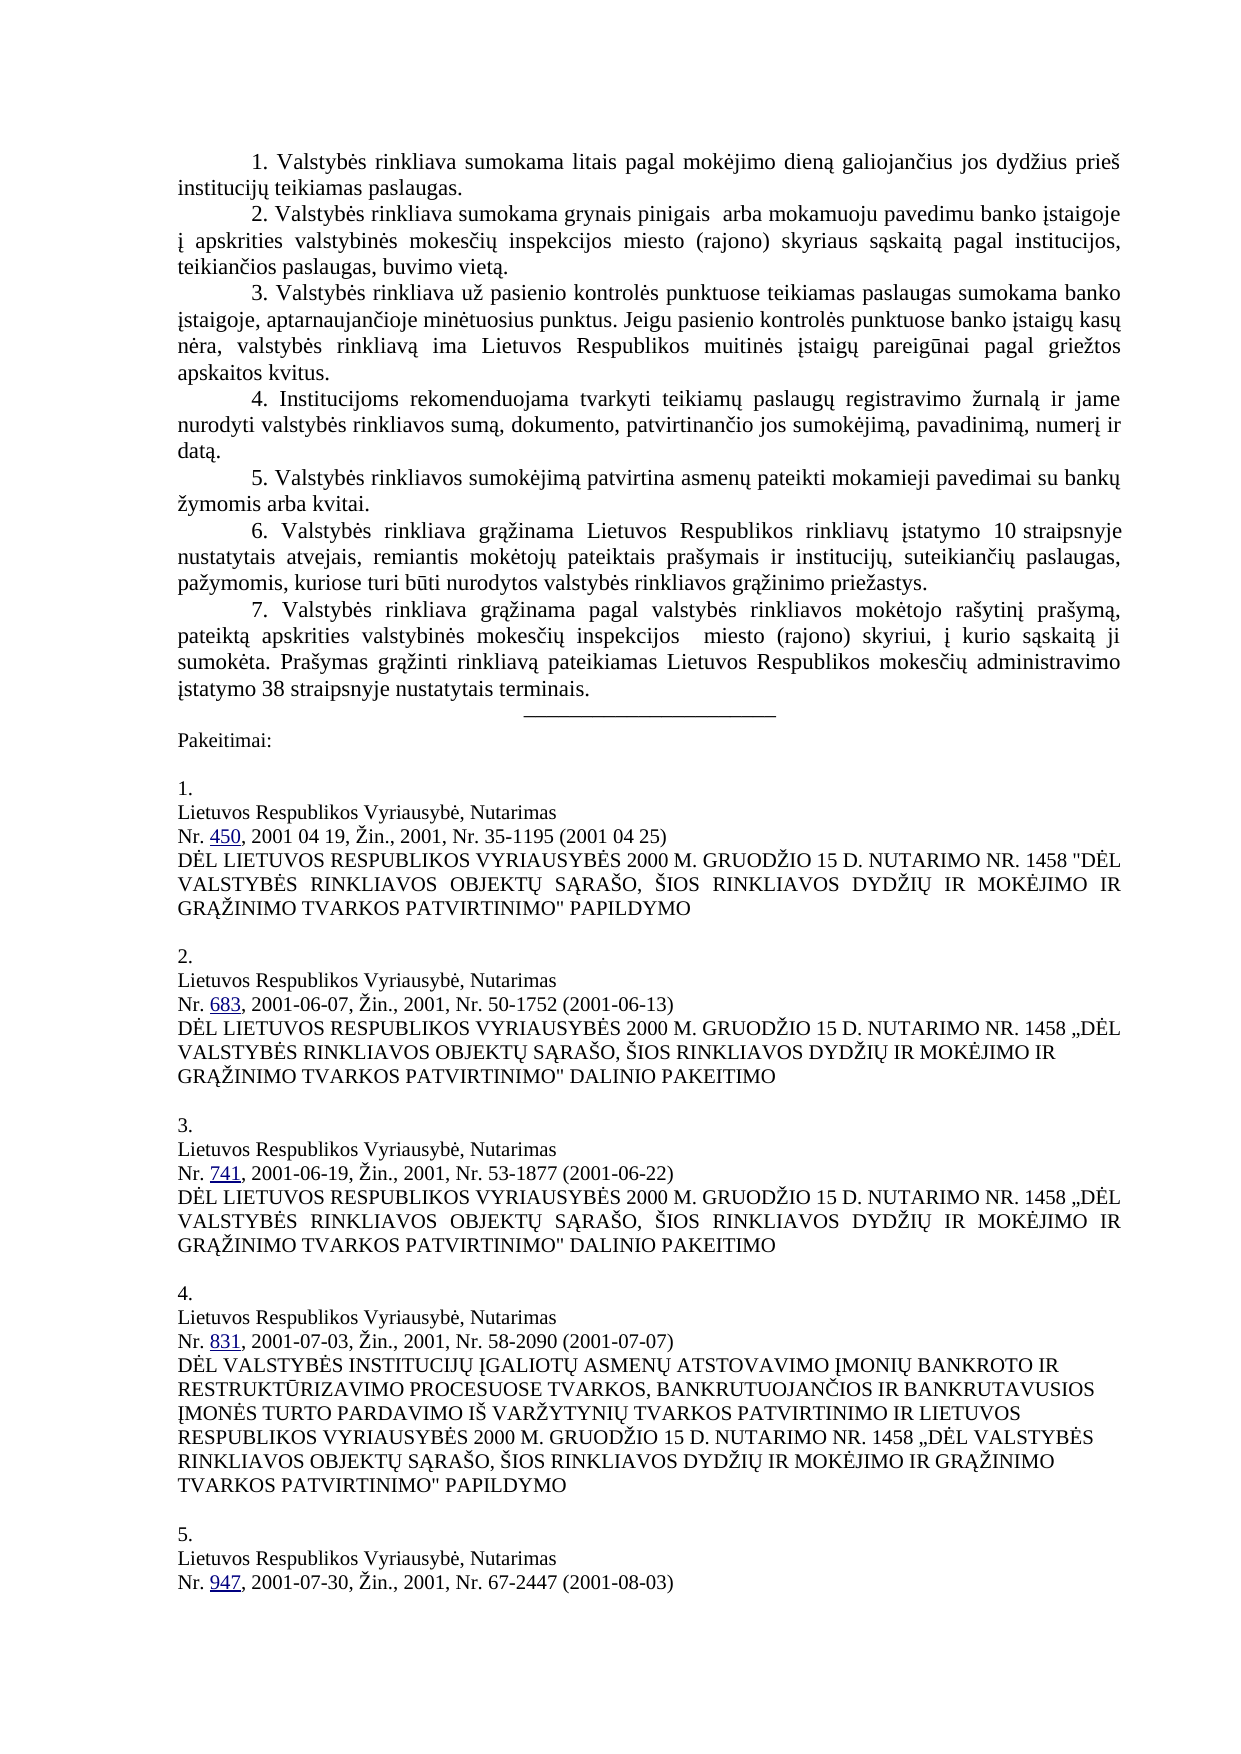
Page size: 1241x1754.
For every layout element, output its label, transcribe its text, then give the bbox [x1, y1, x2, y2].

text 6. Valstybės rinkliava grąžinama Lietuvos Respublikos rinkliavų įstatymo 10 straipsnyje nustatytais atvejais, remiantis mokėtojų pateiktais prašymais ir institucijų, suteikiančių paslaugas, pažymomis, kuriose turi būti nurodytos valstybės rinkliavos grąžinimo priežastys. [177, 517, 1122, 596]
text DĖL LIETUVOS RESPUBLIKOS VYRIAUSYBĖS 2000 M. GRUODŽIO 15 D. NUTARIMO NR. 1458 „DĖL VALSTYBĖS RINKLIAVOS OBJEKTŲ SĄRAŠO, ŠIOS RINKLIAVOS DYDŽIŲ IR MOKĖJIMO IR GRĄŽINIMO TVARKOS PATVIRTINIMO" DALINIO PAKEITIMO [177, 1185, 1122, 1257]
text DĖL LIETUVOS RESPUBLIKOS VYRIAUSYBĖS 2000 M. GRUODŽIO 15 D. NUTARIMO NR. 1458 „DĖL VALSTYBĖS RINKLIAVOS OBJEKTŲ SĄRAŠO, ŠIOS RINKLIAVOS DYDŽIŲ IR MOKĖJIMO IR GRĄŽINIMO TVARKOS PATVIRTINIMO" DALINIO PAKEITIMO [177, 1016, 1122, 1088]
text 4. Institucijoms rekomenduojama tvarkyti teikiamų paslaugų registravimo žurnalą ir jame nurodyti valstybės rinkliavos sumą, dokumento, patvirtinančio jos sumokėjimą, pavadinimą, numerį ir datą. [177, 385, 1122, 464]
text 3. [177, 1112, 1122, 1137]
text Nr. 741, 2001-06-19, Žin., 2001, Nr. 53-1877 (2001-06-22) [177, 1161, 1122, 1185]
text Lietuvos Respublikos Vyriausybė, Nutarimas [177, 1137, 1122, 1161]
text 4. [177, 1281, 1122, 1305]
text Lietuvos Respublikos Vyriausybė, Nutarimas [177, 1305, 1122, 1329]
text 5. [177, 1522, 1122, 1546]
text 2. Valstybės rinkliava sumokama grynais pinigais arba mokamuoju pavedimu banko įstaigoje į apskrities valstybinės mokesčių inspekcijos miesto (rajono) skyriaus sąskaitą pagal institucijos, teikiančios paslaugas, buvimo vietą. [177, 200, 1122, 279]
text 2. [177, 944, 1122, 968]
text Nr. 947, 2001-07-30, Žin., 2001, Nr. 67-2447 (2001-08-03) [177, 1570, 1122, 1594]
text 1. Valstybės rinkliava sumokama litais pagal mokėjimo dieną galiojančius jos dydžius prieš institucijų teikiamas paslaugas. [177, 148, 1122, 200]
text DĖL LIETUVOS RESPUBLIKOS VYRIAUSYBĖS 2000 M. GRUODŽIO 15 D. NUTARIMO NR. 1458 "DĖL VALSTYBĖS RINKLIAVOS OBJEKTŲ SĄRAŠO, ŠIOS RINKLIAVOS DYDŽIŲ IR MOKĖJIMO IR GRĄŽINIMO TVARKOS PATVIRTINIMO" PAPILDYMO [177, 848, 1122, 920]
text Nr. 831, 2001-07-03, Žin., 2001, Nr. 58-2090 (2001-07-07) [177, 1329, 1122, 1353]
text DĖL VALSTYBĖS INSTITUCIJŲ ĮGALIOTŲ ASMENŲ ATSTOVAVIMO ĮMONIŲ BANKROTO IR RESTRUKTŪRIZAVIMO PROCESUOSE TVARKOS, BANKRUTUOJANČIOS IR BANKRUTAVUSIOS ĮMONĖS TURTO PARDAVIMO IŠ VARŽYTYNIŲ TVARKOS PATVIRTINIMO IR LIETUVOS RESPUBLIKOS VYRIAUSYBĖS 2000 M. GRUODŽIO 15 D. NUTARIMO NR. 1458 „DĖL VALSTYBĖS RINKLIAVOS OBJEKTŲ SĄRAŠO, ŠIOS RINKLIAVOS DYDŽIŲ IR MOKĖJIMO IR GRĄŽINIMO TVARKOS PATVIRTINIMO" PAPILDYMO [177, 1353, 1122, 1497]
text 5. Valstybės rinkliavos sumokėjimą patvirtina asmenų pateikti mokamieji pavedimai su bankų žymomis arba kvitai. [177, 464, 1122, 517]
text Nr. 450, 2001 04 19, Žin., 2001, Nr. 35-1195 (2001 04 25) [177, 824, 1122, 848]
text Lietuvos Respublikos Vyriausybė, Nutarimas [177, 968, 1122, 992]
text 3. Valstybės rinkliava už pasienio kontrolės punktuose teikiamas paslaugas sumokama banko įstaigoje, aptarnaujančioje minėtuosius punktus. Jeigu pasienio kontrolės punktuose banko įstaigų kasų nėra, valstybės rinkliavą ima Lietuvos Respublikos muitinės įstaigų pareigūnai pagal griežtos apskaitos kvitus. [177, 279, 1122, 385]
text Lietuvos Respublikos Vyriausybė, Nutarimas [177, 800, 1122, 824]
text 7. Valstybės rinkliava grąžinama pagal valstybės rinkliavos mokėtojo rašytinį prašymą, pateiktą apskrities valstybinės mokesčių inspekcijos miesto (rajono) skyriui, į kurio sąskaitą ji sumokėta. Prašymas grąžinti rinkliavą pateikiamas Lietuvos Respublikos mokesčių administravimo įstatymo 38 straipsnyje nustatytais terminais. [177, 596, 1122, 701]
text Lietuvos Respublikos Vyriausybė, Nutarimas [177, 1546, 1122, 1570]
text –––––––––––––––––––––– [177, 701, 1122, 727]
text 1. [177, 776, 1122, 800]
text Nr. 683, 2001-06-07, Žin., 2001, Nr. 50-1752 (2001-06-13) [177, 992, 1122, 1016]
text Pakeitimai: [177, 727, 1122, 752]
